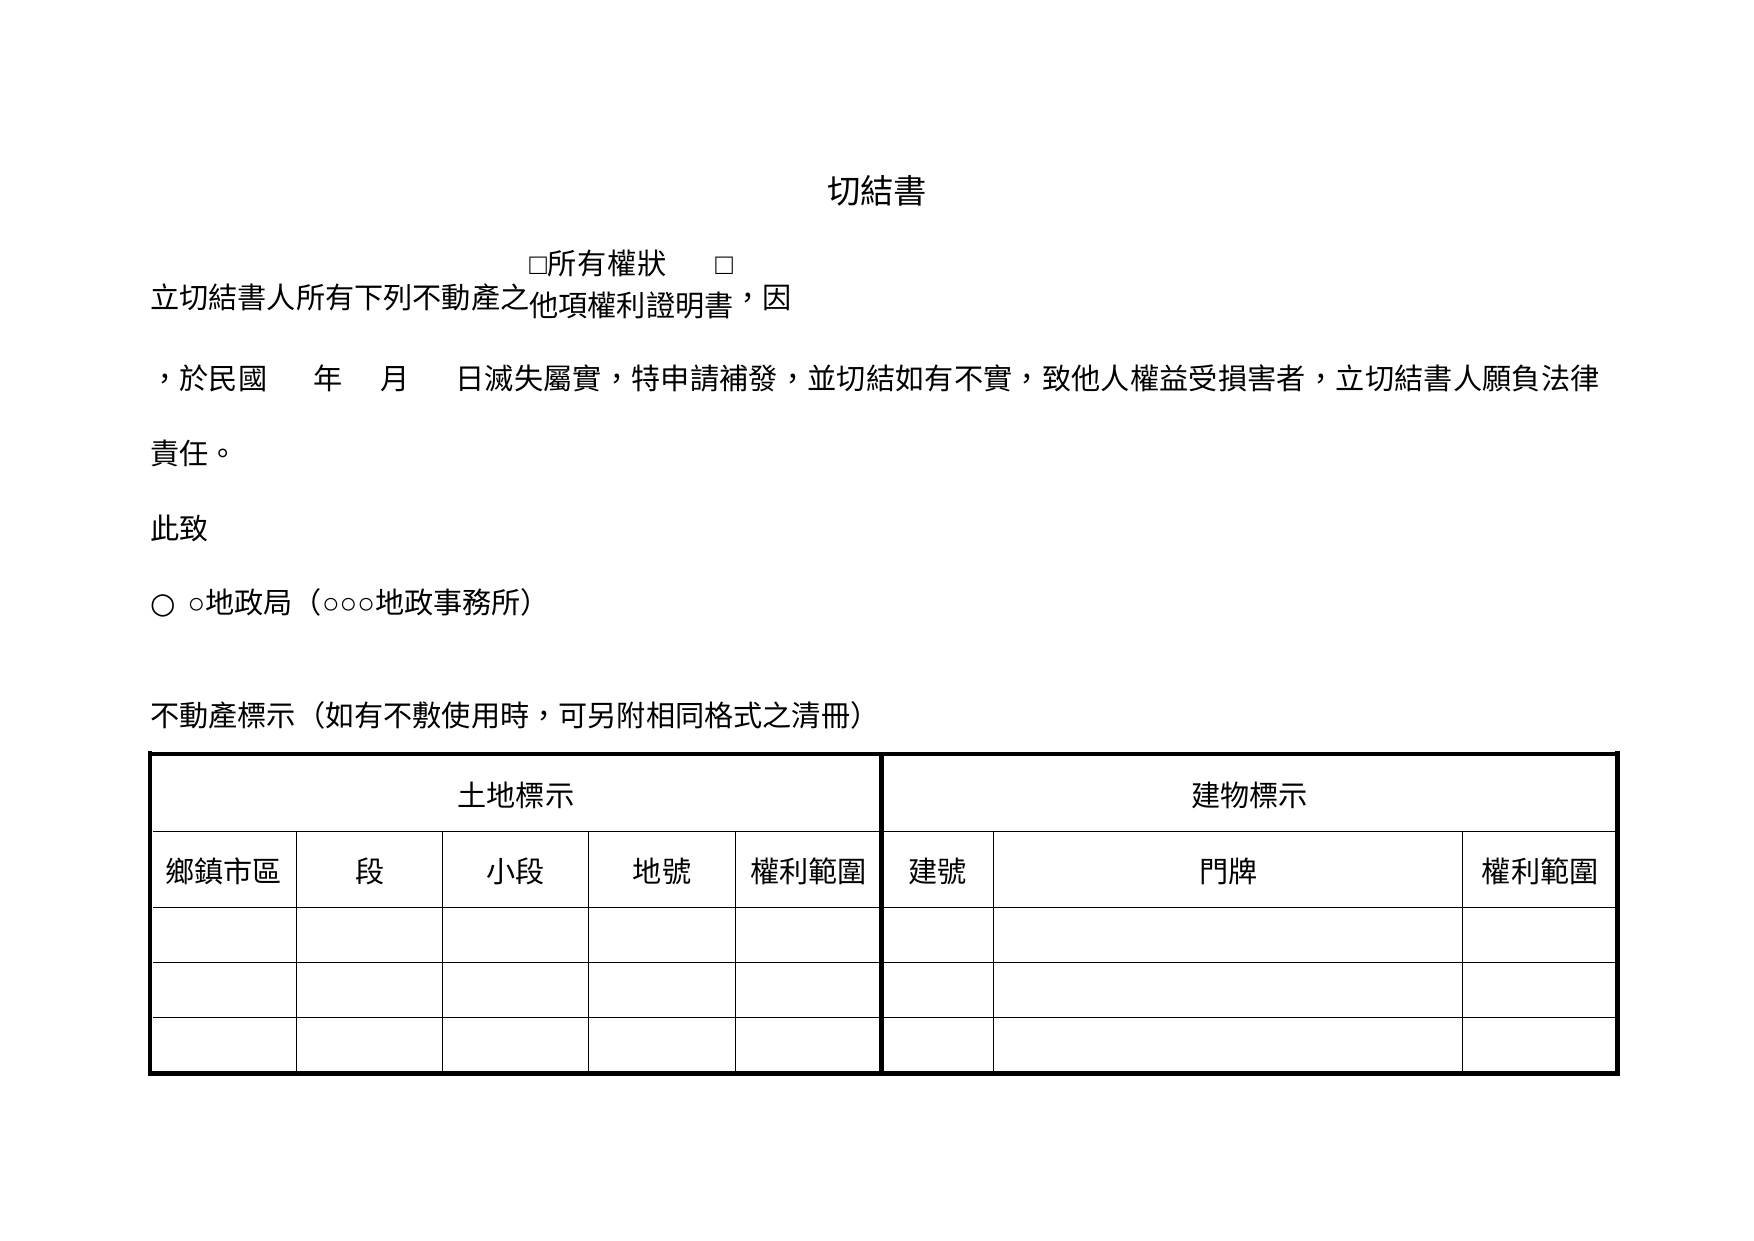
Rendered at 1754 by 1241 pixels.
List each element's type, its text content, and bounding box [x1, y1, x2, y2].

text 不動產標示（如有不敷使用時，可另附相同格式之清冊） [150, 676, 1604, 751]
table_cell [994, 1018, 1462, 1071]
table_cell [443, 908, 588, 962]
table_cell [1463, 908, 1615, 962]
table_cell 權利範圍 [1463, 832, 1615, 907]
text 立切結書人所有下列不動產之□所有權狀 □他項權利證明書，因 [150, 226, 1604, 339]
table_cell [297, 908, 442, 962]
table_cell [736, 963, 879, 1016]
table_cell [443, 1018, 588, 1071]
table_cell [297, 1018, 442, 1071]
text ，於民國 年 月 日滅失屬實，特申請補發，並切結如有不實，致他人權益受損害者，立切結書人願負法律責任。 [150, 339, 1604, 489]
table_cell [736, 1018, 879, 1071]
table_cell [994, 963, 1462, 1016]
table_cell [589, 1018, 735, 1071]
table_header 建物標示 [884, 756, 1615, 831]
table_header 土地標示 [152, 756, 879, 831]
table_cell [884, 908, 993, 962]
table_cell [443, 963, 588, 1016]
text 此致 [150, 489, 1604, 564]
text 切結書 [150, 151, 1604, 226]
table_cell 鄉鎮市區 [152, 832, 296, 907]
table_cell [736, 908, 879, 962]
table_cell [152, 1018, 296, 1071]
table_cell 權利範圍 [736, 832, 879, 907]
table_cell 地號 [589, 832, 735, 907]
table_cell [589, 908, 735, 962]
list ○地政局（○○○地政事務所） [150, 564, 1604, 639]
table_cell 建號 [884, 832, 993, 907]
table_cell [884, 963, 993, 1016]
table_cell [994, 908, 1462, 962]
table_cell [1463, 963, 1615, 1016]
table_cell [589, 963, 735, 1016]
table_cell [1463, 1018, 1615, 1071]
table_cell [297, 963, 442, 1016]
table_cell 段 [297, 832, 442, 907]
table_cell [884, 1018, 993, 1071]
table_cell [152, 963, 296, 1016]
table_cell [152, 908, 296, 962]
table_cell 門牌 [994, 832, 1462, 907]
table_cell 小段 [443, 832, 588, 907]
